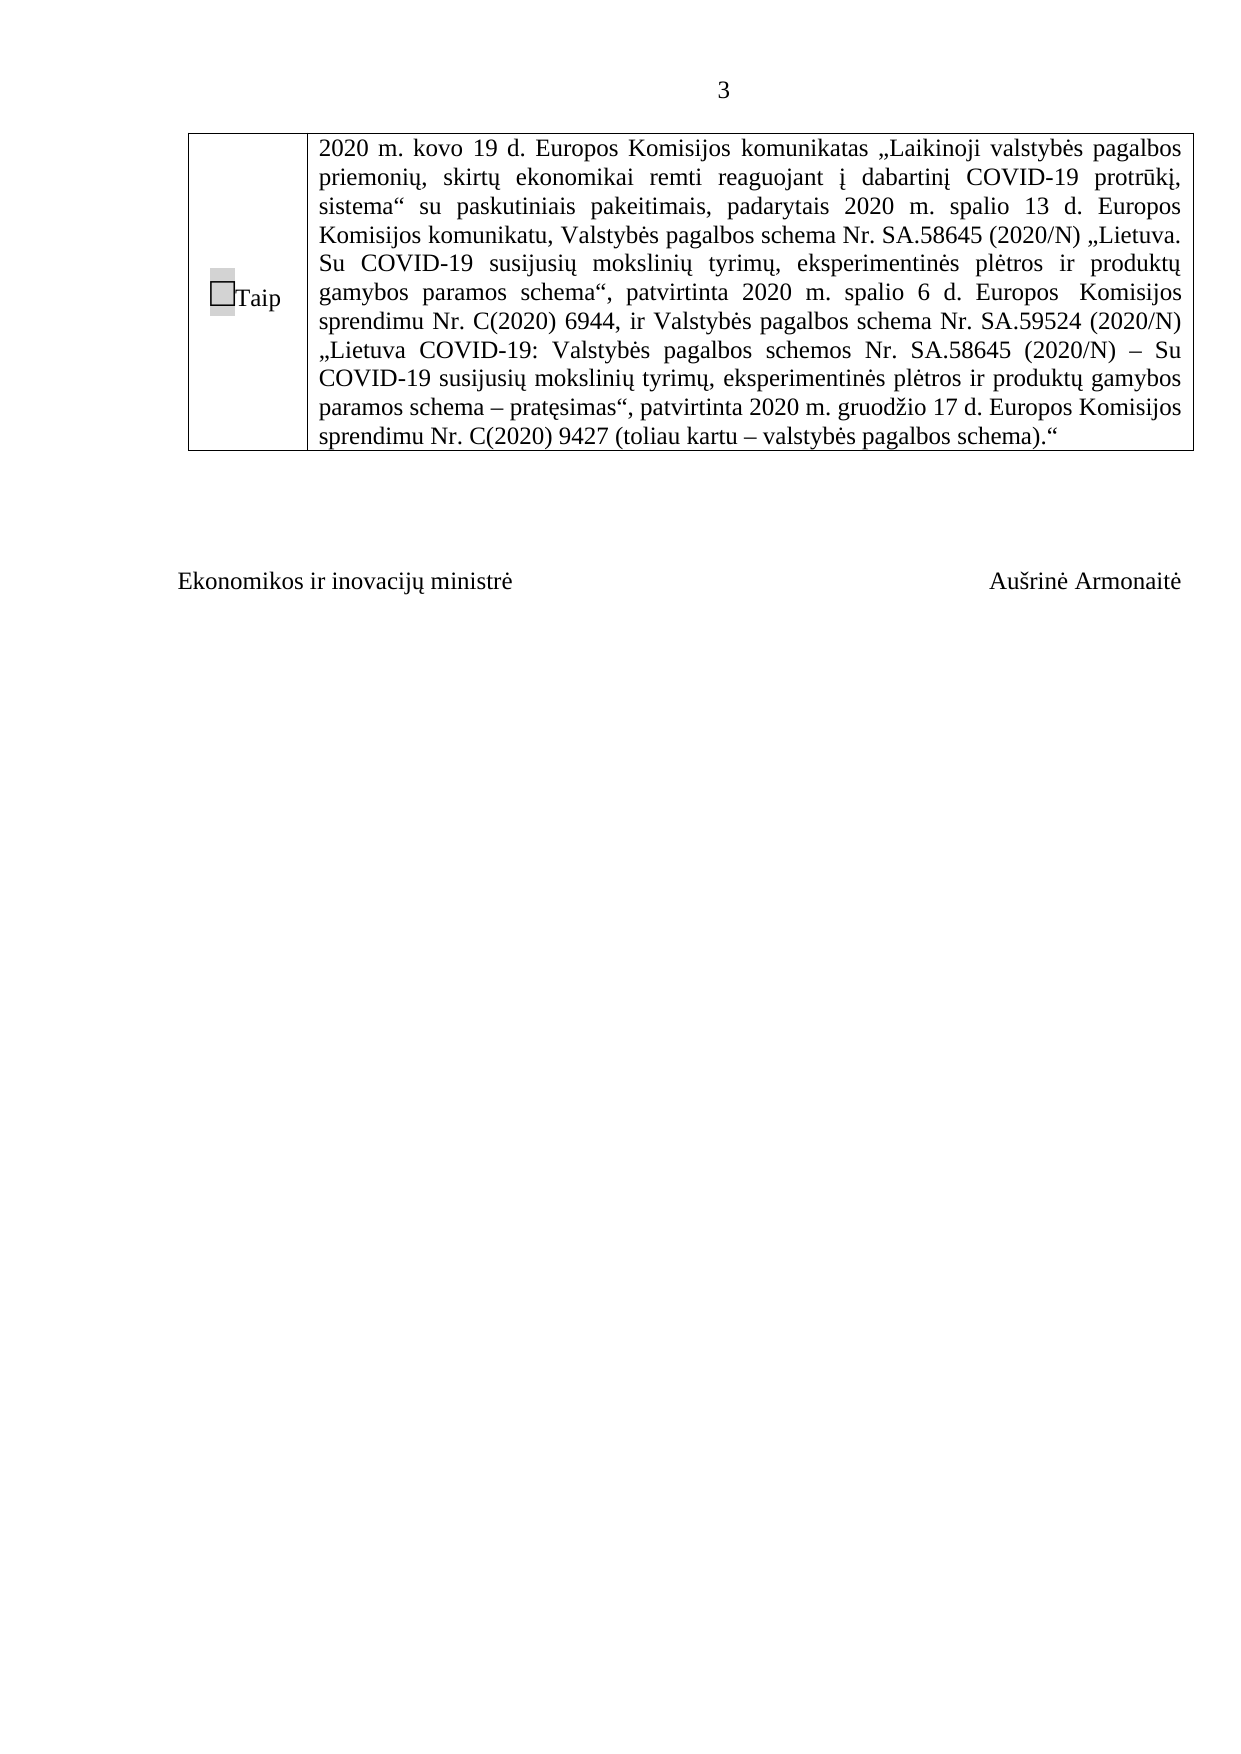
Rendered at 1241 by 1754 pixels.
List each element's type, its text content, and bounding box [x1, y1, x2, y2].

table_cell 2020 m. kovo 19 d. Europos Komisijos komunikatas „Laikinoji valstybės pagalbos priemonių, skirtų ekonomikai remti reaguojant į dabartinį COVID-19 protrūkį, sistema“ su paskutiniais pakeitimais, padarytais 2020 m. spalio 13 d. Europos Komisijos komunikatu, Valstybės pagalbos schema Nr. SA.58645 (2020/N) „Lietuva. Su COVID-19 susijusių mokslinių tyrimų, eksperimentinės plėtros ir produktų gamybos paramos schema“, patvirtinta 2020 m. spalio 6 d. Europos Komisijos sprendimu Nr. C(2020) 6944, ir Valstybės pagalbos schema Nr. SA.59524 (2020/N) „Lietuva COVID-19: Valstybės pagalbos schemos Nr. SA.58645 (2020/N) – Su COVID-19 susijusių mokslinių tyrimų, eksperimentinės plėtros ir produktų gamybos paramos schema – pratęsimas“, patvirtinta 2020 m. gruodžio 17 d. Europos Komisijos sprendimu Nr. C(2020) 9427 (toliau kartu – valstybės pagalbos schema).“ [308, 134, 1193, 450]
table_cell □Taip [189, 134, 307, 450]
text Ekonomikos ir inovacijų ministrė Aušrinė Armonaitė [177, 566, 1181, 594]
